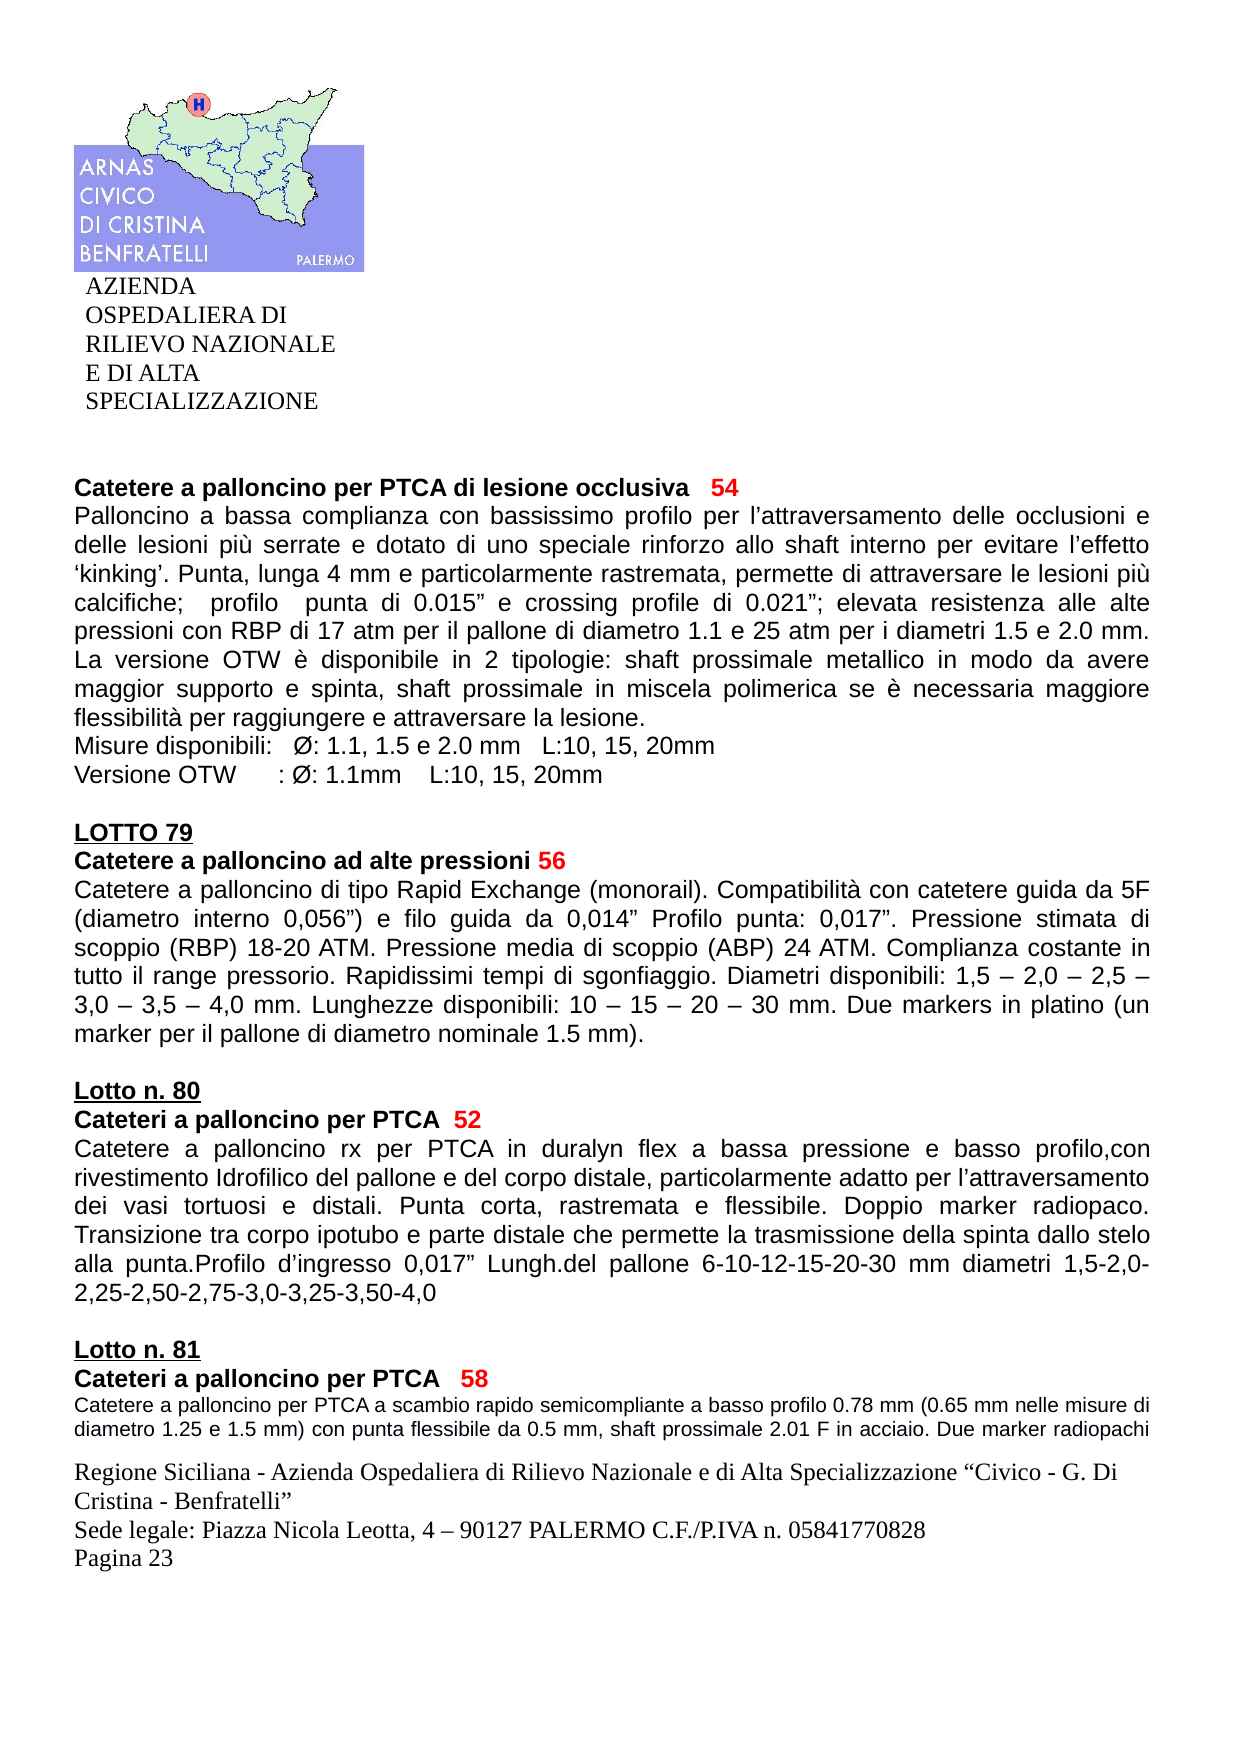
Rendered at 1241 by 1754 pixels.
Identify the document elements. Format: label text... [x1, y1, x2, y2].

text Catetere a palloncino di tipo Rapid Exchange (monorail). Compatibilità con catetere guida da 5F (diametro interno 0,056”) e filo guida da 0,014” Profilo punta: 0,017”. Pressione stimata di scoppio (RBP) 18-20 ATM. Pressione media di scoppio (ABP) 24 ATM. Complianza costante in tutto il range pressorio. Rapidissimi tempi di sgonfiaggio. Diametri disponibili: 1,5 – 2,0 – 2,5 – 3,0 – 3,5 – 4,0 mm. Lunghezze disponibili: 10 – 15 – 20 – 30 mm. Due markers in platino (un marker per il pallone di diametro nominale 1.5 mm). [74, 875, 1152, 1048]
text Catetere a palloncino rx per PTCA in duralyn flex a bassa pressione e basso profilo,con rivestimento Idrofilico del pallone e del corpo distale, particolarmente adatto per l’attraversamento dei vasi tortuosi e distali. Punta corta, rastremata e flessibile. Doppio marker radiopaco. Transizione tra corpo ipotubo e parte distale che permette la trasmissione della spinta dallo stelo alla punta.Profilo d’ingresso 0,017” Lungh.del pallone 6-10-12-15-20-30 mm diametri 1,5-2,0-2,25-2,50-2,75-3,0-3,25-3,50-4,0 [74, 1134, 1152, 1306]
text Lotto n. 80 [74, 1076, 1152, 1105]
text Cateteri a palloncino per PTCA 58 [74, 1364, 1152, 1393]
text Palloncino a bassa complianza con bassissimo profilo per l’attraversamento delle occlusioni e delle lesioni più serrate e dotato di uno speciale rinforzo allo shaft interno per evitare l’effetto ‘kinking’. Punta, lunga 4 mm e particolarmente rastremata, permette di attraversare le lesioni più calcifiche; profilo punta di 0.015” e crossing profile di 0.021”; elevata resistenza alle alte pressioni con RBP di 17 atm per il pallone di diametro 1.1 e 25 atm per i diametri 1.5 e 2.0 mm. La versione OTW è disponibile in 2 tipologie: shaft prossimale metallico in modo da avere maggior supporto e spinta, shaft prossimale in miscela polimerica se è necessaria maggiore flessibilità per raggiungere e attraversare la lesione. [74, 501, 1152, 731]
text Catetere a palloncino ad alte pressioni 56 [74, 846, 1152, 875]
picture [73, 88, 365, 272]
text Catetere a palloncino per PTCA di lesione occlusiva 54 [74, 473, 1152, 501]
text Misure disponibili: Ø: 1.1, 1.5 e 2.0 mm L:10, 15, 20mm [74, 731, 1152, 760]
text Catetere a palloncino per PTCA a scambio rapido semicompliante a basso profilo 0.78 mm (0.65 mm nelle misure di diametro 1.25 e 1.5 mm) con punta flessibile da 0.5 mm, shaft prossimale 2.01 F in acciaio. Due marker radiopachi [74, 1393, 1152, 1441]
text Versione OTW : Ø: 1.1mm L:10, 15, 20mm [74, 760, 1152, 789]
text Lotto n. 81 [74, 1335, 1152, 1364]
text Cateteri a palloncino per PTCA 52 [74, 1105, 1152, 1134]
text LOTTO 79 [74, 818, 1152, 846]
